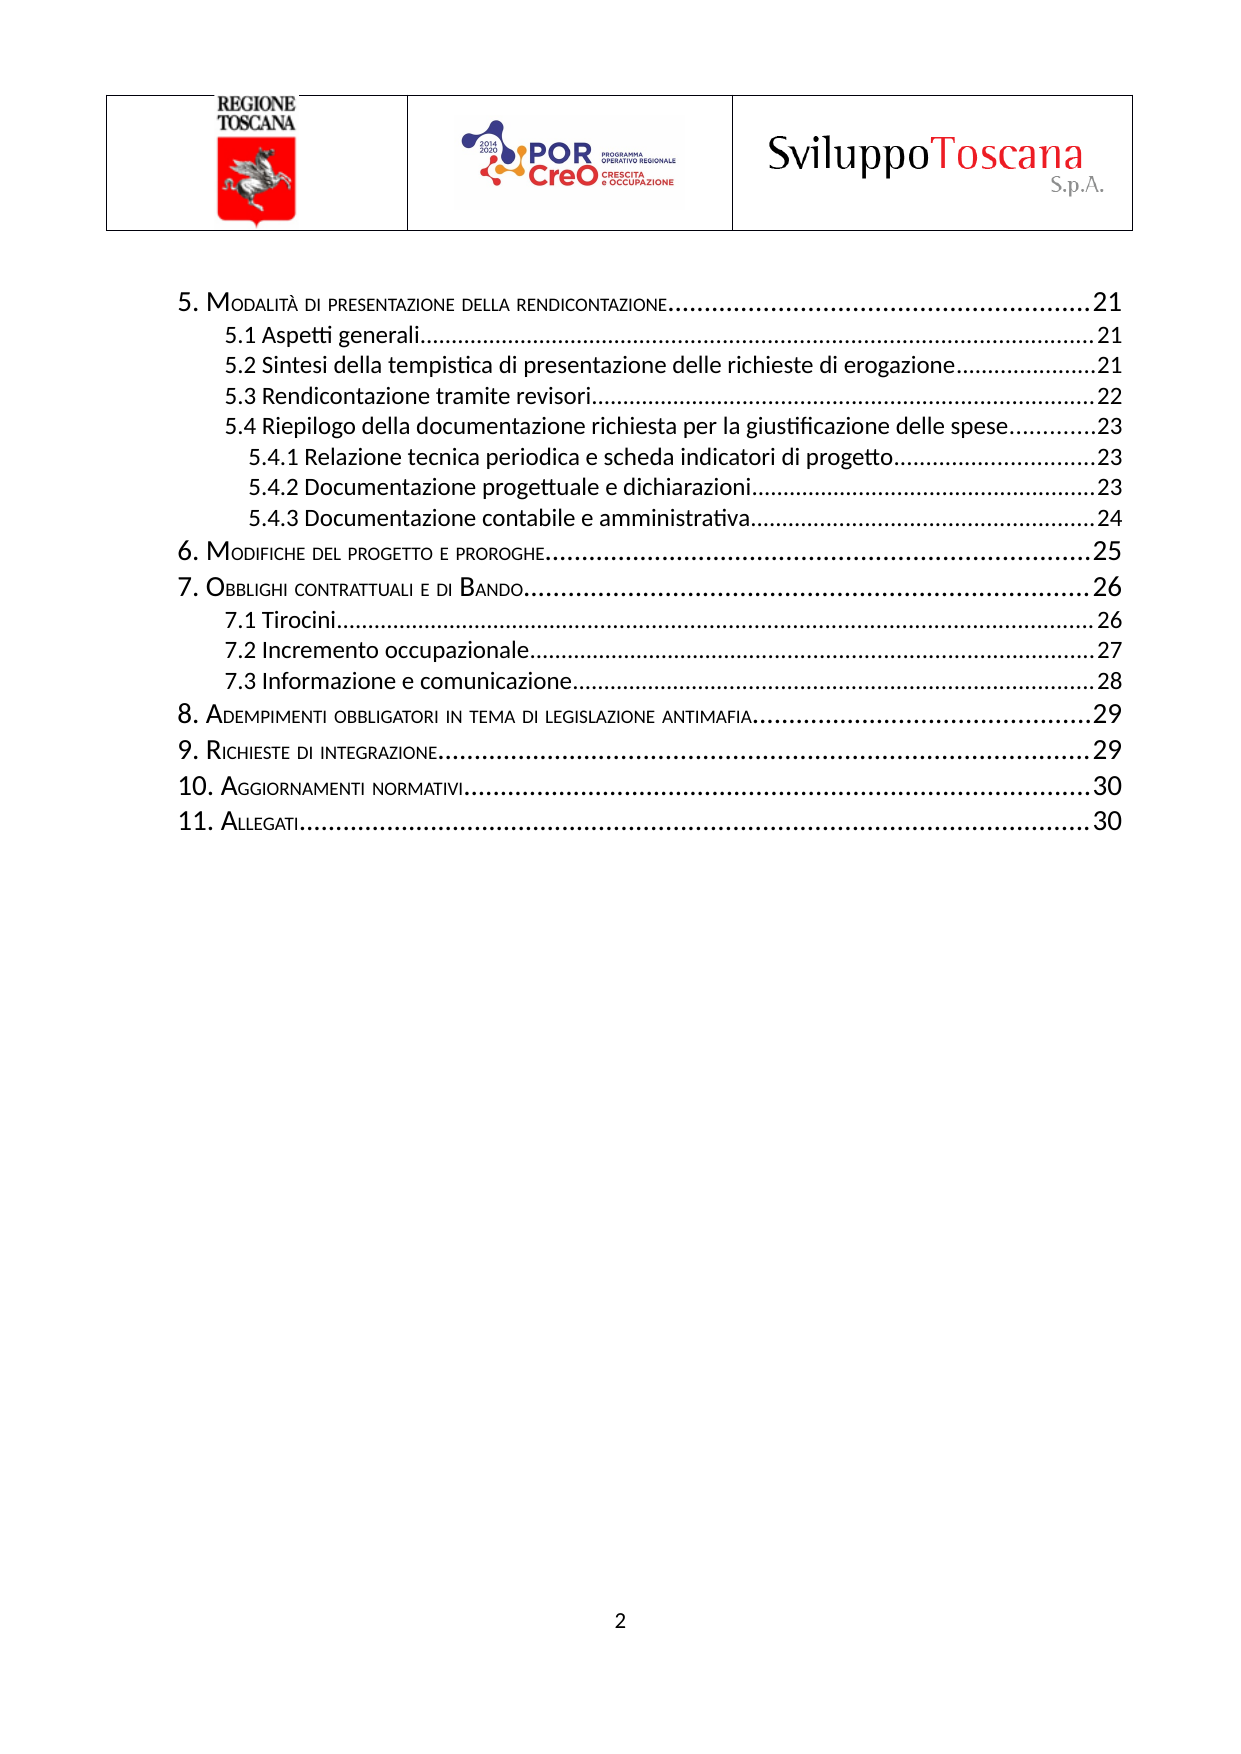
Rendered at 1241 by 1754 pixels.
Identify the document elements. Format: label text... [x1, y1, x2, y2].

subtitle 5.4.1 Relazione tecnica periodica e scheda indicatori di progetto 23 [248, 441, 1122, 471]
subtitle 8. Adempimenti obbligatori in tema di legislazione antimafia 29 [177, 695, 1122, 731]
subtitle 5.1 Aspetti generali 21 [224, 319, 1122, 349]
subtitle 7. Obblighi contrattuali e di Bando 26 [177, 568, 1122, 604]
subtitle 6. Modifiche del progetto e proroghe 25 [177, 532, 1122, 568]
subtitle 5.4.2 Documentazione progettuale e dichiarazioni 23 [248, 471, 1122, 502]
subtitle 7.1 Tirocini 26 [224, 604, 1122, 634]
subtitle 5. Modalità di presentazione della rendicontazione 21 [177, 283, 1122, 319]
subtitle 11. Allegati 30 [177, 802, 1122, 838]
subtitle 9. Richieste di integrazione 29 [177, 731, 1122, 767]
subtitle 5.4.3 Documentazione contabile e amministrativa 24 [248, 502, 1122, 532]
picture [454, 115, 685, 210]
subtitle 10. Aggiornamenti normativi 30 [177, 767, 1122, 802]
subtitle 5.4 Riepilogo della documentazione richiesta per la giustificazione delle spese 23 [224, 410, 1122, 441]
picture [214, 95, 299, 230]
subtitle 7.3 Informazione e comunicazione 28 [224, 665, 1122, 695]
subtitle 7.2 Incremento occupazionale 27 [224, 634, 1122, 665]
subtitle 5.3 Rendicontazione tramite revisori 22 [224, 380, 1122, 410]
subtitle 5.2 Sintesi della tempistica di presentazione delle richieste di erogazione 21 [224, 349, 1122, 380]
picture [758, 128, 1107, 197]
